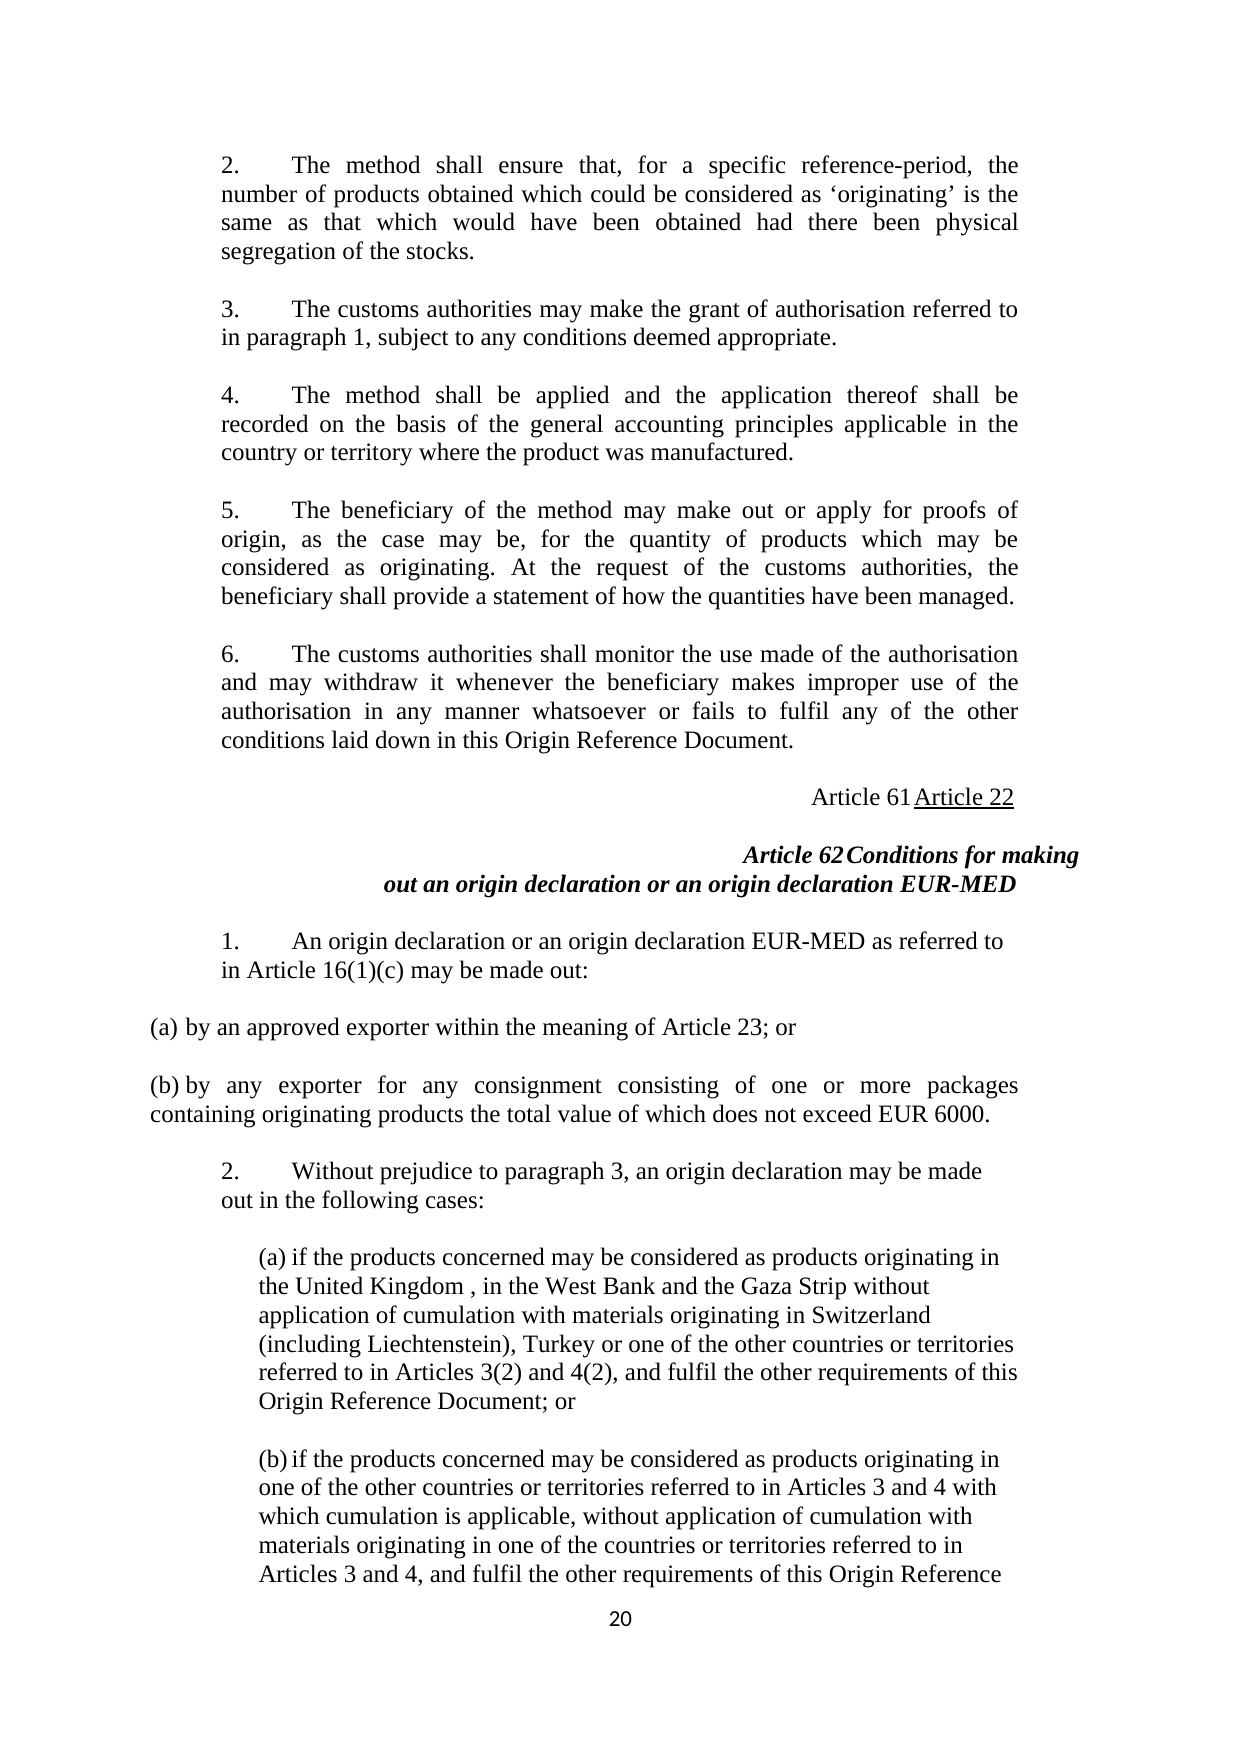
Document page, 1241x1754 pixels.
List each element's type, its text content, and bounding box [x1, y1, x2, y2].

list if the products concerned may be considered as products originating in the United Kingdom , in the West Bank and the Gaza Strip without application of cumulation with materials originating in Switzerland (including Liechtenstein), Turkey or one of the other countries or territories referred to in Articles 3(2) and 4(2), and fulfil the other requirements of this Origin Reference Document; or [258, 1242, 1019, 1415]
list by any exporter for any consignment consisting of one or more packages containing originating products the total value of which does not exceed EUR 6000. [150, 1070, 1019, 1127]
subtitle Conditions for making out an origin declaration or an origin declaration EUR-MED [312, 840, 1090, 897]
list The customs authorities shall monitor the use made of the authorisation and may withdraw it whenever the beneficiary makes improper use of the authorisation in any manner whatsoever or fails to fulfil any of the other conditions laid down in this Origin Reference Document. [221, 639, 1019, 754]
list if the products concerned may be considered as products originating in one of the other countries or territories referred to in Articles 3 and 4 with which cumulation is applicable, without application of cumulation with materials originating in one of the countries or territories referred to in Articles 3 and 4, and fulfil the other requirements of this Origin Reference [258, 1444, 1019, 1587]
list The method shall ensure that, for a specific reference-period, the number of products obtained which could be considered as ‘originating’ is the same as that which would have been obtained had there been physical segregation of the stocks. [221, 150, 1019, 265]
subtitle Article 22 [312, 782, 1090, 811]
list The beneficiary of the method may make out or apply for proofs of origin, as the case may be, for the quantity of products which may be considered as originating. At the request of the customs authorities, the beneficiary shall provide a statement of how the quantities have been managed. [221, 495, 1019, 610]
list The customs authorities may make the grant of authorisation referred to in paragraph 1, subject to any conditions deemed appropriate. [221, 294, 1019, 351]
list Without prejudice to paragraph 3, an origin declaration may be made out in the following cases: [221, 1156, 1019, 1214]
list by an approved exporter within the meaning of Article 23; or [150, 1012, 1019, 1041]
list An origin declaration or an origin declaration EUR-MED as referred to in Article 16(1)(c) may be made out: [221, 926, 1019, 984]
list The method shall be applied and the application thereof shall be recorded on the basis of the general accounting principles applicable in the country or territory where the product was manufactured. [221, 380, 1019, 466]
